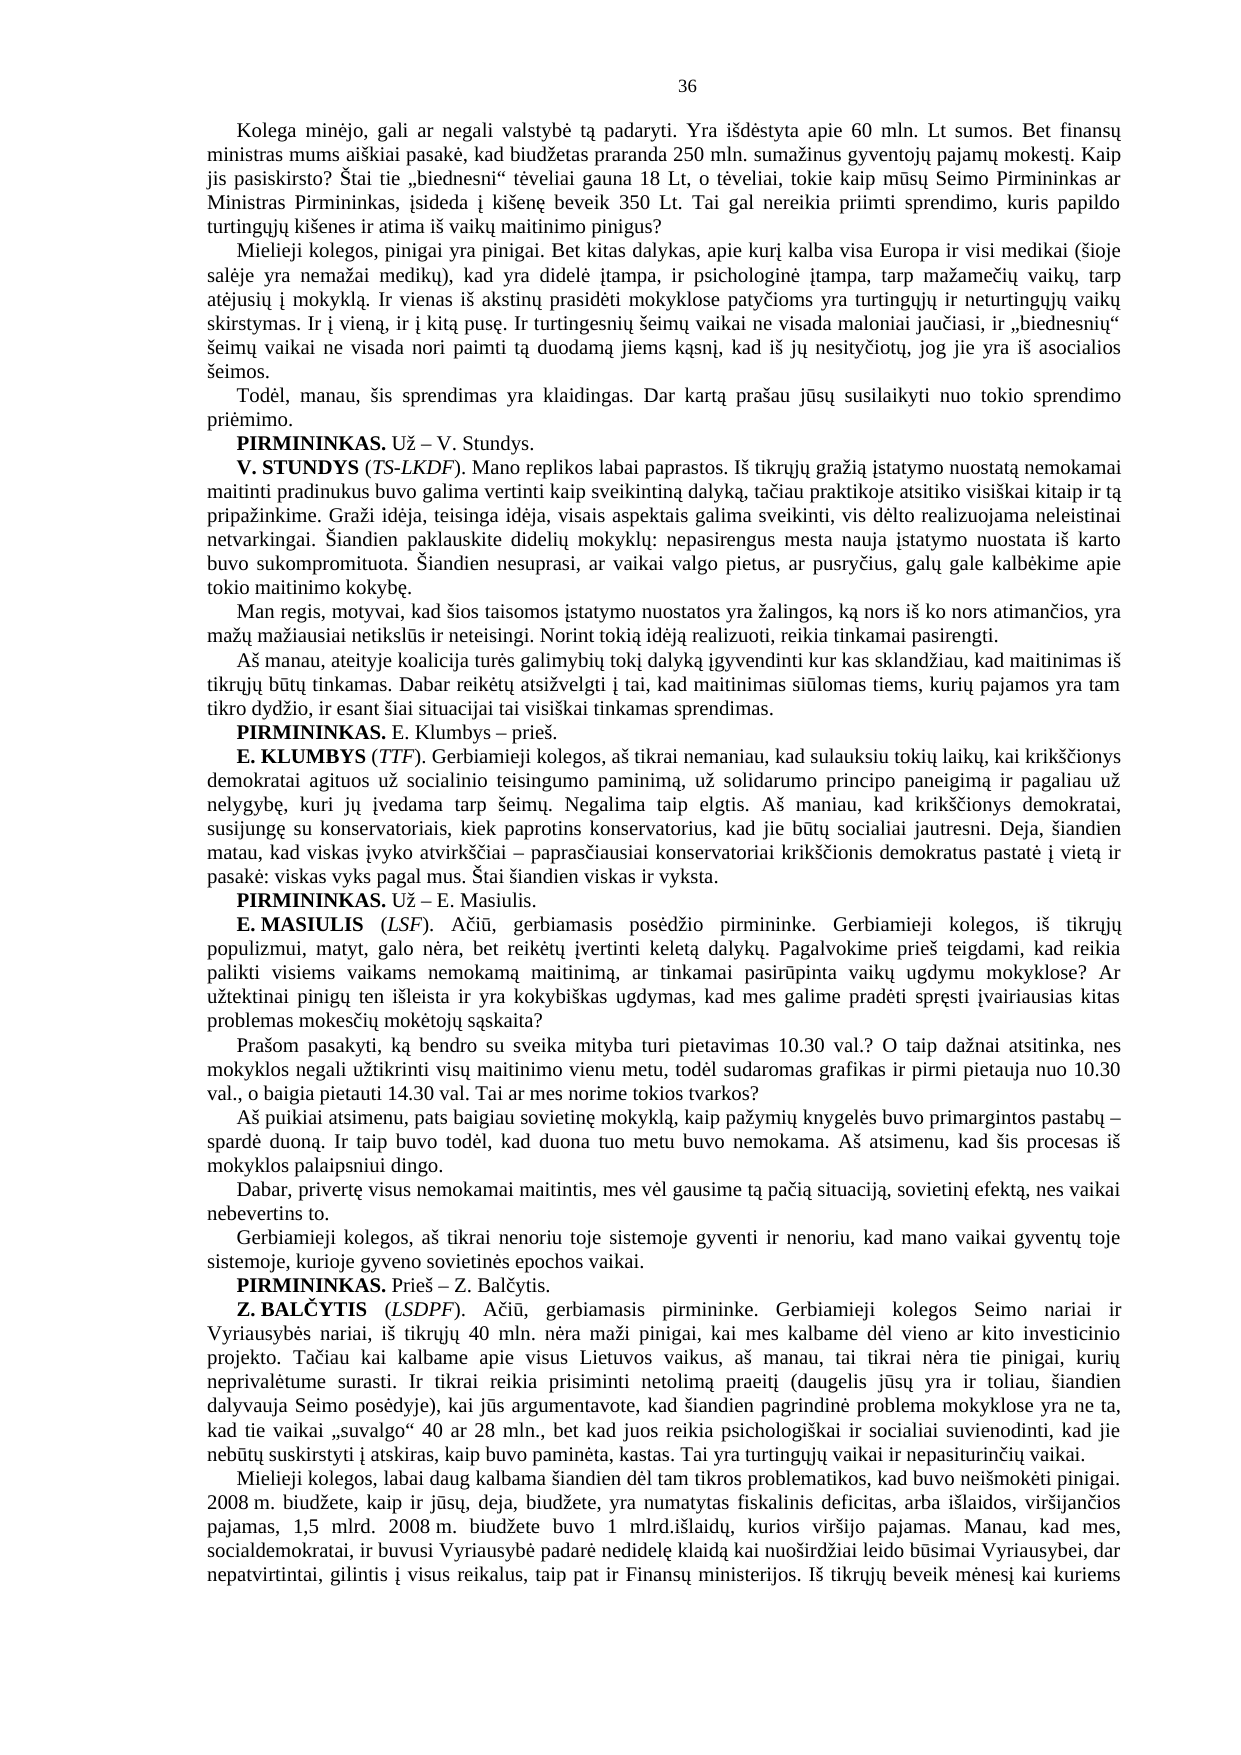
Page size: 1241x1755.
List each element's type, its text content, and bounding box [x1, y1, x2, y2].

text PIRMININKAS. E. Klumbys – prieš. [207, 720, 1122, 744]
text Prašom pasakyti, ką bendro su sveika mityba turi pietavimas 10.30 val.? O taip dažnai atsitinka, nes mokyklos negali užtikrinti visų maitinimo vienu metu, todėl sudaromas grafikas ir pirmi pietauja nuo 10.30 val., o baigia pietauti 14.30 val. Tai ar mes norime tokios tvarkos? [207, 1032, 1122, 1105]
text Mielieji kolegos, pinigai yra pinigai. Bet kitas dalykas, apie kurį kalba visa Europa ir visi medikai (šioje salėje yra nemažai medikų), kad yra didelė įtampa, ir psichologinė įtampa, tarp mažamečių vaikų, tarp atėjusių į mokyklą. Ir vienas iš akstinų prasidėti mokyklose patyčioms yra turtingųjų ir neturtingųjų vaikų skirstymas. Ir į vieną, ir į kitą pusę. Ir turtingesnių šeimų vaikai ne visada maloniai jaučiasi, ir „biednesnių“ šeimų vaikai ne visada nori paimti tą duodamą jiems kąsnį, kad iš jų nesityčiotų, jog jie yra iš asocialios šeimos. [207, 238, 1122, 383]
text Kolega minėjo, gali ar negali valstybė tą padaryti. Yra išdėstyta apie 60 mln. Lt sumos. Bet finansų ministras mums aiškiai pasakė, kad biudžetas praranda 250 mln. sumažinus gyventojų pajamų mokestį. Kaip jis pasiskirsto? Štai tie „biednesni“ tėveliai gauna 18 Lt, o tėveliai, tokie kaip mūsų Seimo Pirmininkas ar Ministras Pirmininkas, įsideda į kišenę beveik 350 Lt. Tai gal nereikia priimti sprendimo, kuris papildo turtingųjų kišenes ir atima iš vaikų maitinimo pinigus? [207, 118, 1122, 238]
text Z. BALČYTIS (LSDPF). Ačiū, gerbiamasis pirmininke. Gerbiamieji kolegos Seimo nariai ir Vyriausybės nariai, iš tikrųjų 40 mln. nėra maži pinigai, kai mes kalbame dėl vieno ar kito investicinio projekto. Tačiau kai kalbame apie visus Lietuvos vaikus, aš manau, tai tikrai nėra tie pinigai, kurių neprivalėtume surasti. Ir tikrai reikia prisiminti netolimą praeitį (daugelis jūsų yra ir toliau, šiandien dalyvauja Seimo posėdyje), kai jūs argumentavote, kad šiandien pagrindinė problema mokyklose yra ne ta, kad tie vaikai „suvalgo“ 40 ar 28 mln., bet kad juos reikia psichologiškai ir socialiai suvienodinti, kad jie nebūtų suskirstyti į atskiras, kaip buvo paminėta, kastas. Tai yra turtingųjų vaikai ir nepasiturinčių vaikai. [207, 1297, 1122, 1466]
text Man regis, motyvai, kad šios taisomos įstatymo nuostatos yra žalingos, ką nors iš ko nors atimančios, yra mažų mažiausiai netikslūs ir neteisingi. Norint tokią idėją realizuoti, reikia tinkamai pasirengti. [207, 599, 1122, 647]
text Dabar, privertę visus nemokamai maitintis, mes vėl gausime tą pačią situaciją, sovietinį efektą, nes vaikai nebevertins to. [207, 1177, 1122, 1225]
text Todėl, manau, šis sprendimas yra klaidingas. Dar kartą prašau jūsų susilaikyti nuo tokio sprendimo priėmimo. [207, 383, 1122, 431]
text PIRMININKAS. Už – V. Stundys. [207, 431, 1122, 455]
text E. MASIULIS (LSF). Ačiū, gerbiamasis posėdžio pirmininke. Gerbiamieji kolegos, iš tikrųjų populizmui, matyt, galo nėra, bet reikėtų įvertinti keletą dalykų. Pagalvokime prieš teigdami, kad reikia palikti visiems vaikams nemokamą maitinimą, ar tinkamai pasirūpinta vaikų ugdymu mokyklose? Ar užtektinai pinigų ten išleista ir yra kokybiškas ugdymas, kad mes galime pradėti spręsti įvairiausias kitas problemas mokesčių mokėtojų sąskaita? [207, 912, 1122, 1032]
text E. KLUMBYS (TTF). Gerbiamieji kolegos, aš tikrai nemaniau, kad sulauksiu tokių laikų, kai krikščionys demokratai agituos už socialinio teisingumo paminimą, už solidarumo principo paneigimą ir pagaliau už nelygybę, kuri jų įvedama tarp šeimų. Negalima taip elgtis. Aš maniau, kad krikščionys demokratai, susijungę su konservatoriais, kiek paprotins konservatorius, kad jie būtų socialiai jautresni. Deja, šiandien matau, kad viskas įvyko atvirkščiai – paprasčiausiai konservatoriai krikščionis demokratus pastatė į vietą ir pasakė: viskas vyks pagal mus. Štai šiandien viskas ir vyksta. [207, 744, 1122, 888]
text PIRMININKAS. Už – E. Masiulis. [207, 888, 1122, 912]
text PIRMININKAS. Prieš – Z. Balčytis. [207, 1273, 1122, 1297]
text Gerbiamieji kolegos, aš tikrai nenoriu toje sistemoje gyventi ir nenoriu, kad mano vaikai gyventų toje sistemoje, kurioje gyveno sovietinės epochos vaikai. [207, 1225, 1122, 1273]
text V. STUNDYS (TS-LKDF). Mano replikos labai paprastos. Iš tikrųjų gražią įstatymo nuostatą nemokamai maitinti pradinukus buvo galima vertinti kaip sveikintiną dalyką, tačiau praktikoje atsitiko visiškai kitaip ir tą pripažinkime. Graži idėja, teisinga idėja, visais aspektais galima sveikinti, vis dėlto realizuojama neleistinai netvarkingai. Šiandien paklauskite didelių mokyklų: nepasirengus mesta nauja įstatymo nuostata iš karto buvo sukompromituota. Šiandien nesuprasi, ar vaikai valgo pietus, ar pusryčius, galų gale kalbėkime apie tokio maitinimo kokybę. [207, 455, 1122, 599]
text Mielieji kolegos, labai daug kalbama šiandien dėl tam tikros problematikos, kad buvo neišmokėti pinigai. 2008 m. biudžete, kaip ir jūsų, deja, biudžete, yra numatytas fiskalinis deficitas, arba išlaidos, viršijančios pajamas, 1,5 mlrd. 2008 m. biudžete buvo 1 mlrd.išlaidų, kurios viršijo pajamas. Manau, kad mes, socialdemokratai, ir buvusi Vyriausybė padarė nedidelę klaidą kai nuoširdžiai leido būsimai Vyriausybei, dar nepatvirtintai, gilintis į visus reikalus, taip pat ir Finansų ministerijos. Iš tikrųjų beveik mėnesį kai kuriems [207, 1466, 1122, 1586]
text Aš puikiai atsimenu, pats baigiau sovietinę mokyklą, kaip pažymių knygelės buvo primargintos pastabų – spardė duoną. Ir taip buvo todėl, kad duona tuo metu buvo nemokama. Aš atsimenu, kad šis procesas iš mokyklos palaipsniui dingo. [207, 1105, 1122, 1177]
text Aš manau, ateityje koalicija turės galimybių tokį dalyką įgyvendinti kur kas sklandžiau, kad maitinimas iš tikrųjų būtų tinkamas. Dabar reikėtų atsižvelgti į tai, kad maitinimas siūlomas tiems, kurių pajamos yra tam tikro dydžio, ir esant šiai situacijai tai visiškai tinkamas sprendimas. [207, 647, 1122, 720]
